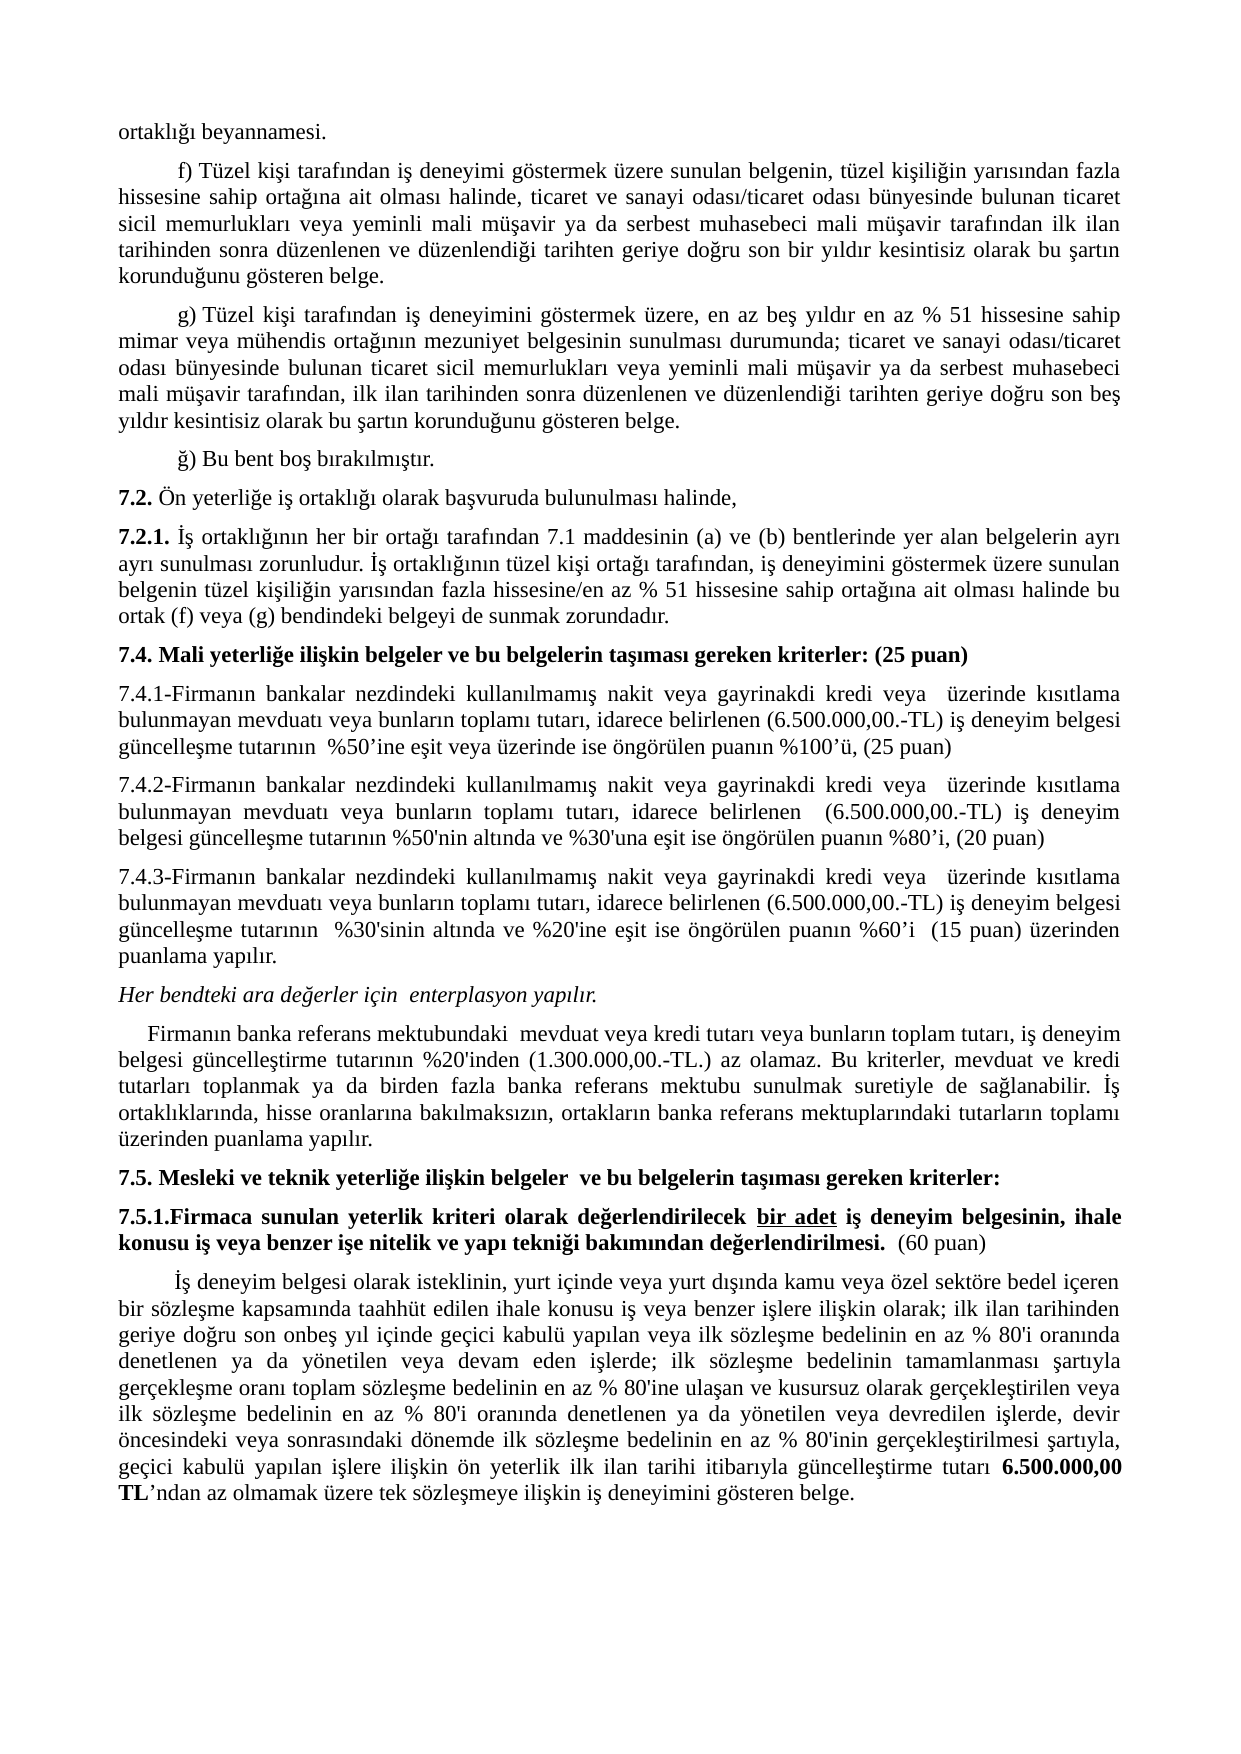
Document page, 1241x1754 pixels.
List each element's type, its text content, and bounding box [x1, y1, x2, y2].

text ortaklığı beyannamesi. [118, 118, 1122, 144]
text 7.5. Mesleki ve teknik yeterliğe ilişkin belgeler ve bu belgelerin taşıması gereken kriterler: [118, 1164, 1122, 1191]
text Firmanın banka referans mektubundaki mevduat veya kredi tutarı veya bunların toplam tutarı, iş deneyim belgesi güncelleştirme tutarının %20'inden (1.300.000,00.-TL.) az olamaz. Bu kriterler, mevduat ve kredi tutarları toplanmak ya da birden fazla banka referans mektubu sunulmak suretiyle de sağlanabilir. İş ortaklıklarında, hisse oranlarına bakılmaksızın, ortakların banka referans mektuplarındaki tutarların toplamı üzerinden puanlama yapılır. [118, 1020, 1122, 1152]
text ğ) Bu bent boş bırakılmıştır. [118, 446, 1122, 472]
text İş deneyim belgesi olarak isteklinin, yurt içinde veya yurt dışında kamu veya özel sektöre bedel içeren bir sözleşme kapsamında taahhüt edilen ihale konusu iş veya benzer işlere ilişkin olarak; ilk ilan tarihinden geriye doğru son onbeş yıl içinde geçici kabulü yapılan veya ilk sözleşme bedelinin en az % 80'i oranında denetlenen ya da yönetilen veya devam eden işlerde; ilk sözleşme bedelinin tamamlanması şartıyla gerçekleşme oranı toplam sözleşme bedelinin en az % 80'ine ulaşan ve kusursuz olarak gerçekleştirilen veya ilk sözleşme bedelinin en az % 80'i oranında denetlenen ya da yönetilen veya devredilen işlerde, devir öncesindeki veya sonrasındaki dönemde ilk sözleşme bedelinin en az % 80'inin gerçekleştirilmesi şartıyla, geçici kabulü yapılan işlere ilişkin ön yeterlik ilk ilan tarihi itibarıyla güncelleştirme tutarı 6.500.000,00 TL’ndan az olmamak üzere tek sözleşmeye ilişkin iş deneyimini gösteren belge. [118, 1268, 1122, 1505]
text 7.4.3-Firmanın bankalar nezdindeki kullanılmamış nakit veya gayrinakdi kredi veya üzerinde kısıtlama bulunmayan mevduatı veya bunların toplamı tutarı, idarece belirlenen (6.500.000,00.-TL) iş deneyim belgesi güncelleşme tutarının %30'sinin altında ve %20'ine eşit ise öngörülen puanın %60’i (15 puan) üzerinden puanlama yapılır. [118, 863, 1122, 968]
text f) Tüzel kişi tarafından iş deneyimi göstermek üzere sunulan belgenin, tüzel kişiliğin yarısından fazla hissesine sahip ortağına ait olması halinde, ticaret ve sanayi odası/ticaret odası bünyesinde bulunan ticaret sicil memurlukları veya yeminli mali müşavir ya da serbest muhasebeci mali müşavir tarafından ilk ilan tarihinden sonra düzenlenen ve düzenlendiği tarihten geriye doğru son bir yıldır kesintisiz olarak bu şartın korunduğunu gösteren belge. [118, 157, 1122, 289]
text Her bendteki ara değerler için enterplasyon yapılır. [118, 981, 1122, 1007]
text 7.4.2-Firmanın bankalar nezdindeki kullanılmamış nakit veya gayrinakdi kredi veya üzerinde kısıtlama bulunmayan mevduatı veya bunların toplamı tutarı, idarece belirlenen (6.500.000,00.-TL) iş deneyim belgesi güncelleşme tutarının %50'nin altında ve %30'una eşit ise öngörülen puanın %80’i, (20 puan) [118, 772, 1122, 851]
text 7.2. Ön yeterliğe iş ortaklığı olarak başvuruda bulunulması halinde, [118, 484, 1122, 511]
text 7.2.1. İş ortaklığının her bir ortağı tarafından 7.1 maddesinin (a) ve (b) bentlerinde yer alan belgelerin ayrı ayrı sunulması zorunludur. İş ortaklığının tüzel kişi ortağı tarafından, iş deneyimini göstermek üzere sunulan belgenin tüzel kişiliğin yarısından fazla hissesine/en az % 51 hissesine sahip ortağına ait olması halinde bu ortak (f) veya (g) bendindeki belgeyi de sunmak zorundadır. [118, 523, 1122, 629]
text g) Tüzel kişi tarafından iş deneyimini göstermek üzere, en az beş yıldır en az % 51 hissesine sahip mimar veya mühendis ortağının mezuniyet belgesinin sunulması durumunda; ticaret ve sanayi odası/ticaret odası bünyesinde bulunan ticaret sicil memurlukları veya yeminli mali müşavir ya da serbest muhasebeci mali müşavir tarafından, ilk ilan tarihinden sonra düzenlenen ve düzenlendiği tarihten geriye doğru son beş yıldır kesintisiz olarak bu şartın korunduğunu gösteren belge. [118, 301, 1122, 433]
text 7.5.1.Firmaca sunulan yeterlik kriteri olarak değerlendirilecek bir adet iş deneyim belgesinin, ihale konusu iş veya benzer işe nitelik ve yapı tekniği bakımından değerlendirilmesi. (60 puan) [118, 1203, 1122, 1256]
text 7.4. Mali yeterliğe ilişkin belgeler ve bu belgelerin taşıması gereken kriterler: (25 puan) [118, 641, 1122, 667]
text 7.4.1-Firmanın bankalar nezdindeki kullanılmamış nakit veya gayrinakdi kredi veya üzerinde kısıtlama bulunmayan mevduatı veya bunların toplamı tutarı, idarece belirlenen (6.500.000,00.-TL) iş deneyim belgesi güncelleşme tutarının %50’ine eşit veya üzerinde ise öngörülen puanın %100’ü, (25 puan) [118, 680, 1122, 759]
